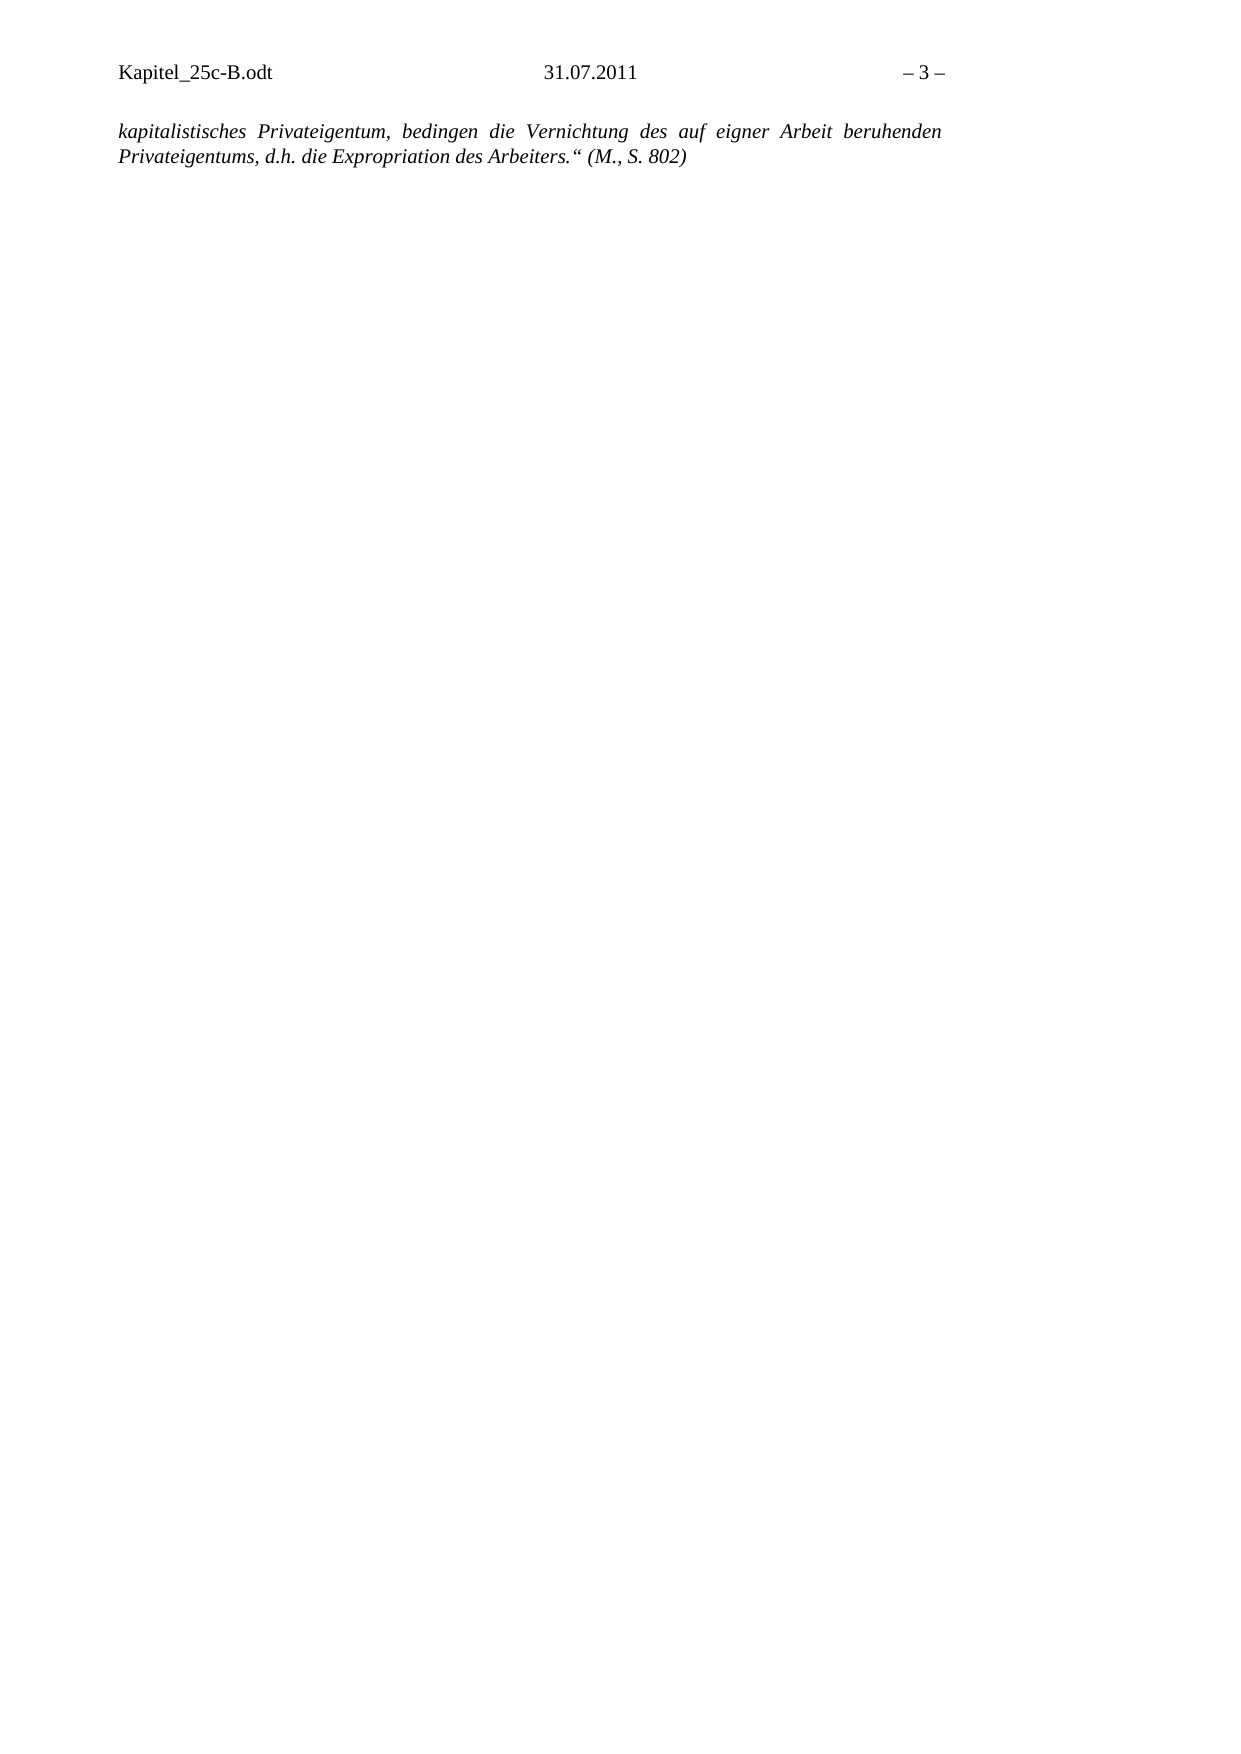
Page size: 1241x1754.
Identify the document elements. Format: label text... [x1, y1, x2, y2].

text kapitalistisches Privateigentum, bedingen die Vernichtung des auf eigner Arbeit beruhenden Privateigentums, d.h. die Expropriation des Arbeiters.“ (M., S. 802) [118, 118, 945, 168]
